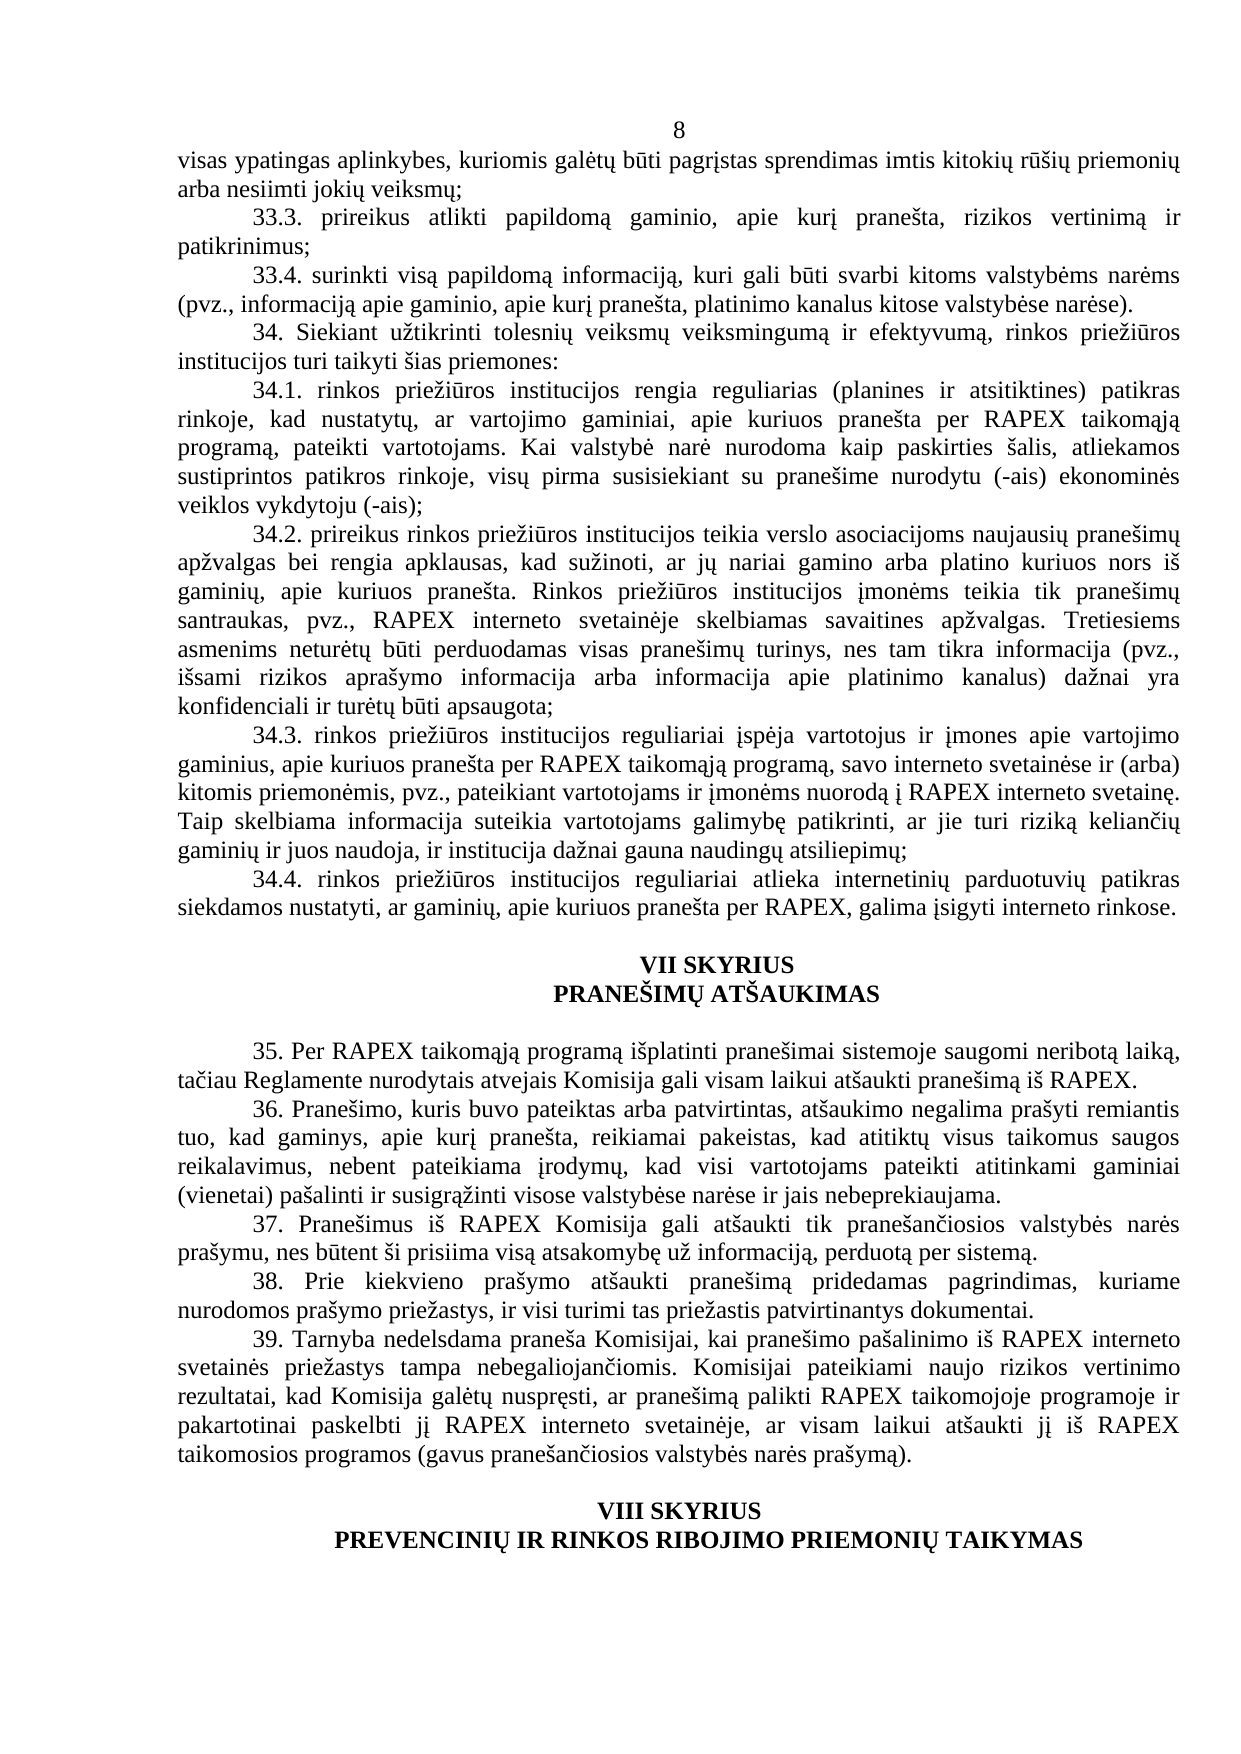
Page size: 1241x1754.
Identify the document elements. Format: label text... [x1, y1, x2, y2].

text 38. Prie kiekvieno prašymo atšaukti pranešimą pridedamas pagrindimas, kuriame nurodomos prašymo priežastys, ir visi turimi tas priežastis patvirtinantys dokumentai. [177, 1266, 1181, 1324]
text VII SKYRIUS [177, 950, 1181, 979]
text 34.4. rinkos priežiūros institucijos reguliariai atlieka internetinių parduotuvių patikras siekdamos nustatyti, ar gaminių, apie kuriuos pranešta per RAPEX, galima įsigyti interneto rinkose. [177, 864, 1181, 921]
text 34.2. prireikus rinkos priežiūros institucijos teikia verslo asociacijoms naujausių pranešimų apžvalgas bei rengia apklausas, kad sužinoti, ar jų nariai gamino arba platino kuriuos nors iš gaminių, apie kuriuos pranešta. Rinkos priežiūros institucijos įmonėms teikia tik pranešimų santraukas, pvz., RAPEX interneto svetainėje skelbiamas savaitines apžvalgas. Tretiesiems asmenims neturėtų būti perduodamas visas pranešimų turinys, nes tam tikra informacija (pvz., išsami rizikos aprašymo informacija arba informacija apie platinimo kanalus) dažnai yra konfidenciali ir turėtų būti apsaugota; [177, 519, 1181, 720]
text VIII skyrius [177, 1496, 1181, 1525]
text 34.1. rinkos priežiūros institucijos rengia reguliarias (planines ir atsitiktines) patikras rinkoje, kad nustatytų, ar vartojimo gaminiai, apie kuriuos pranešta per RAPEX taikomąją programą, pateikti vartotojams. Kai valstybė narė nurodoma kaip paskirties šalis, atliekamos sustiprintos patikros rinkoje, visų pirma susisiekiant su pranešime nurodytu (-ais) ekonominės veiklos vykdytoju (-ais); [177, 375, 1181, 519]
text 33.3. prireikus atlikti papildomą gaminio, apie kurį pranešta, rizikos vertinimą ir patikrinimus; [177, 202, 1181, 260]
text 33.4. surinkti visą papildomą informaciją, kuri gali būti svarbi kitoms valstybėms narėms (pvz., informaciją apie gaminio, apie kurį pranešta, platinimo kanalus kitose valstybėse narėse). [177, 260, 1181, 317]
text PREVENCINIŲ IR RINKOS RIBOJIMO PRIEMONIŲ TAIKYMAS [177, 1525, 1181, 1554]
text PRANEŠIMŲ ATŠAUKIMAS [177, 979, 1181, 1007]
text 37. Pranešimus iš RAPEX Komisija gali atšaukti tik pranešančiosios valstybės narės prašymu, nes būtent ši prisiima visą atsakomybę už informaciją, perduotą per sistemą. [177, 1209, 1181, 1266]
text 35. Per RAPEX taikomąją programą išplatinti pranešimai sistemoje saugomi neribotą laiką, tačiau Reglamente nurodytais atvejais Komisija gali visam laikui atšaukti pranešimą iš RAPEX. [177, 1036, 1181, 1094]
text 34. Siekiant užtikrinti tolesnių veiksmų veiksmingumą ir efektyvumą, rinkos priežiūros institucijos turi taikyti šias priemones: [177, 317, 1181, 375]
text 36. Pranešimo, kuris buvo pateiktas arba patvirtintas, atšaukimo negalima prašyti remiantis tuo, kad gaminys, apie kurį pranešta, reikiamai pakeistas, kad atitiktų visus taikomus saugos reikalavimus, nebent pateikiama įrodymų, kad visi vartotojams pateikti atitinkami gaminiai (vienetai) pašalinti ir susigrąžinti visose valstybėse narėse ir jais nebeprekiaujama. [177, 1094, 1181, 1209]
text 39. Tarnyba nedelsdama praneša Komisijai, kai pranešimo pašalinimo iš RAPEX interneto svetainės priežastys tampa nebegaliojančiomis. Komisijai pateikiami naujo rizikos vertinimo rezultatai, kad Komisija galėtų nuspręsti, ar pranešimą palikti RAPEX taikomojoje programoje ir pakartotinai paskelbti jį RAPEX interneto svetainėje, ar visam laikui atšaukti jį iš RAPEX taikomosios programos (gavus pranešančiosios valstybės narės prašymą). [177, 1324, 1181, 1467]
text 34.3. rinkos priežiūros institucijos reguliariai įspėja vartotojus ir įmones apie vartojimo gaminius, apie kuriuos pranešta per RAPEX taikomąją programą, savo interneto svetainėse ir (arba) kitomis priemonėmis, pvz., pateikiant vartotojams ir įmonėms nuorodą į RAPEX interneto svetainę. Taip skelbiama informacija suteikia vartotojams galimybę patikrinti, ar jie turi riziką keliančių gaminių ir juos naudoja, ir institucija dažnai gauna naudingų atsiliepimų; [177, 720, 1181, 864]
text visas ypatingas aplinkybes, kuriomis galėtų būti pagrįstas sprendimas imtis kitokių rūšių priemonių arba nesiimti jokių veiksmų; [177, 145, 1181, 202]
